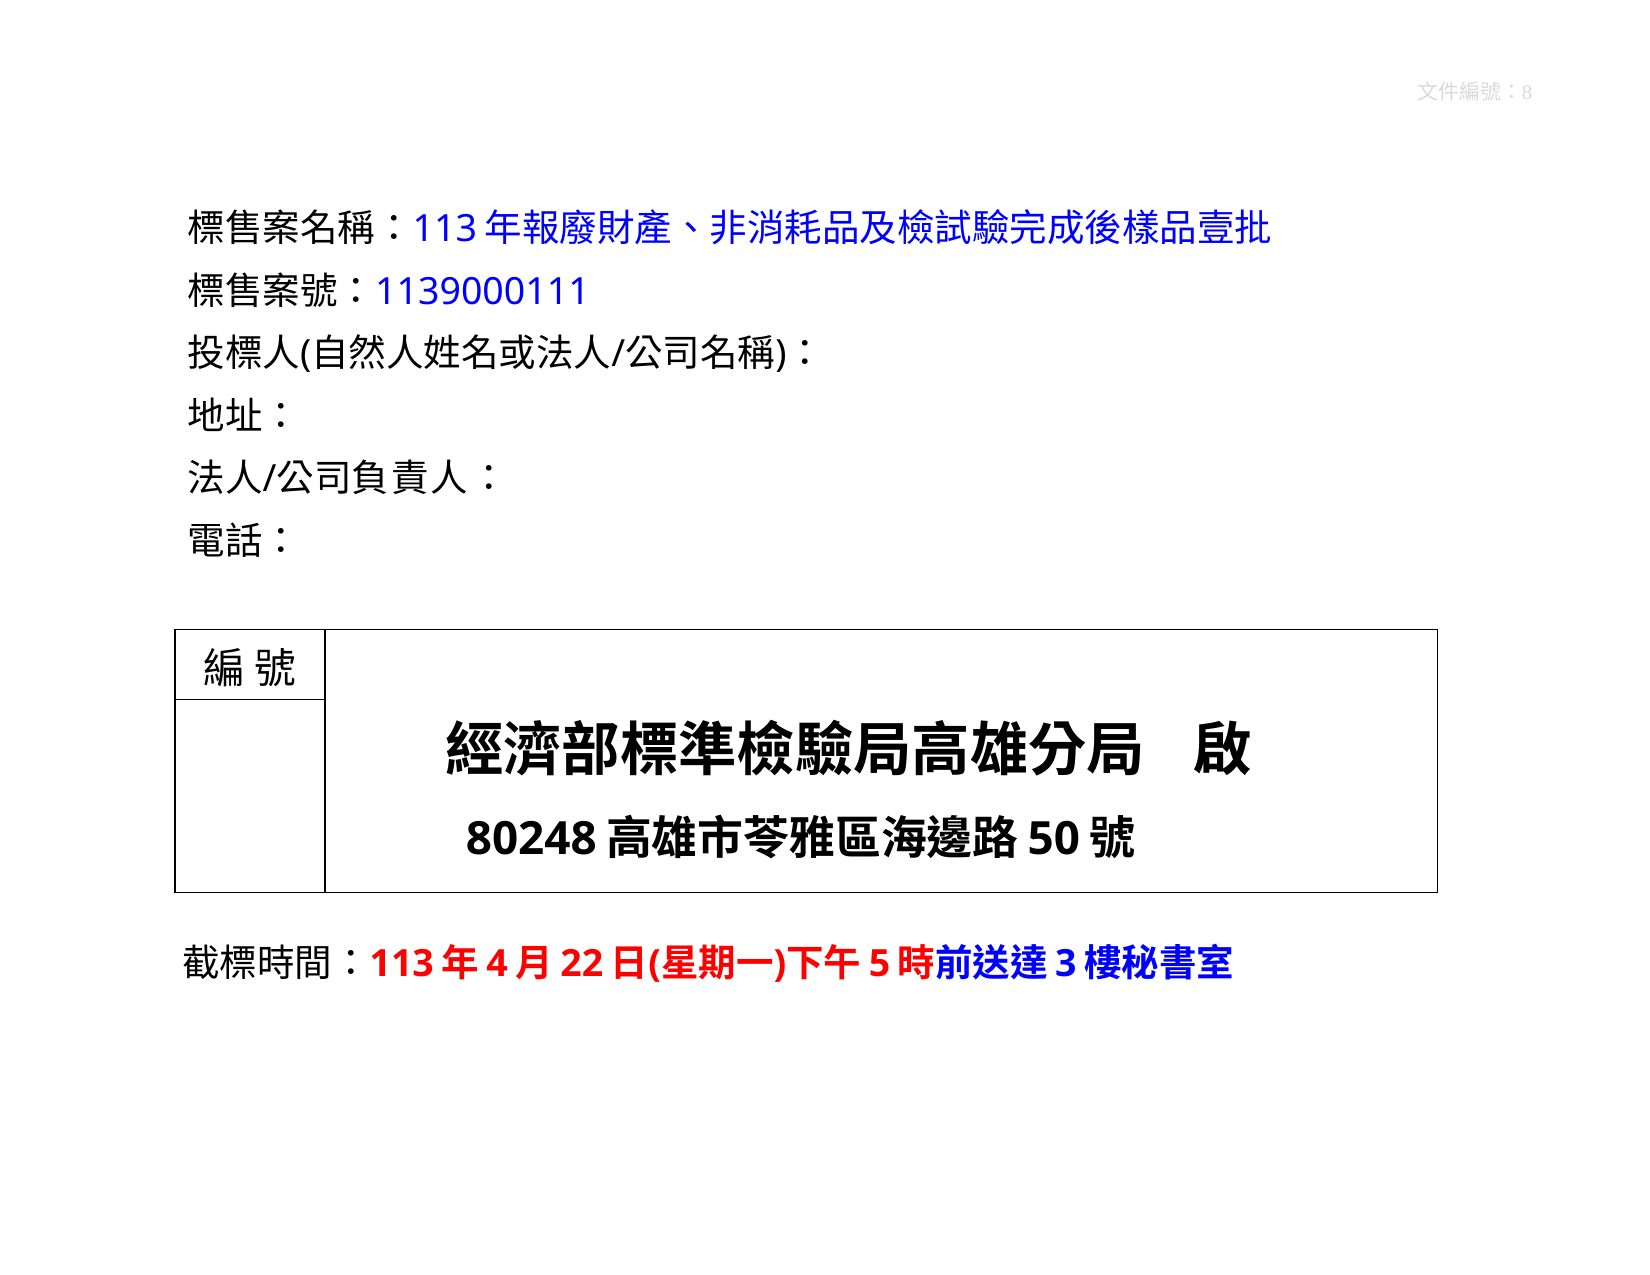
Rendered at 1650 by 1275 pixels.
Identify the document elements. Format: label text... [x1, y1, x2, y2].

text 投標人(自然人姓名或法人/公司名稱)： [137, 317, 1532, 379]
text 標售案號：1139000111 [137, 254, 1532, 317]
text 電話： [137, 504, 1532, 567]
text 法人/公司負責人： [137, 442, 1532, 504]
table_header 經濟部標準檢驗局高雄分局 啟 80248高雄市苓雅區海邊路50號 [326, 630, 1437, 892]
text 截標時間：113年4月22日(星期一)下午5時前送達3樓秘書室 [137, 932, 1532, 987]
text 地址： [137, 379, 1532, 442]
table_header 編 號 [176, 630, 324, 699]
table_cell [176, 700, 324, 892]
text 標售案名稱：113年報廢財產、非消耗品及檢試驗完成後樣品壹批 [137, 192, 1532, 254]
